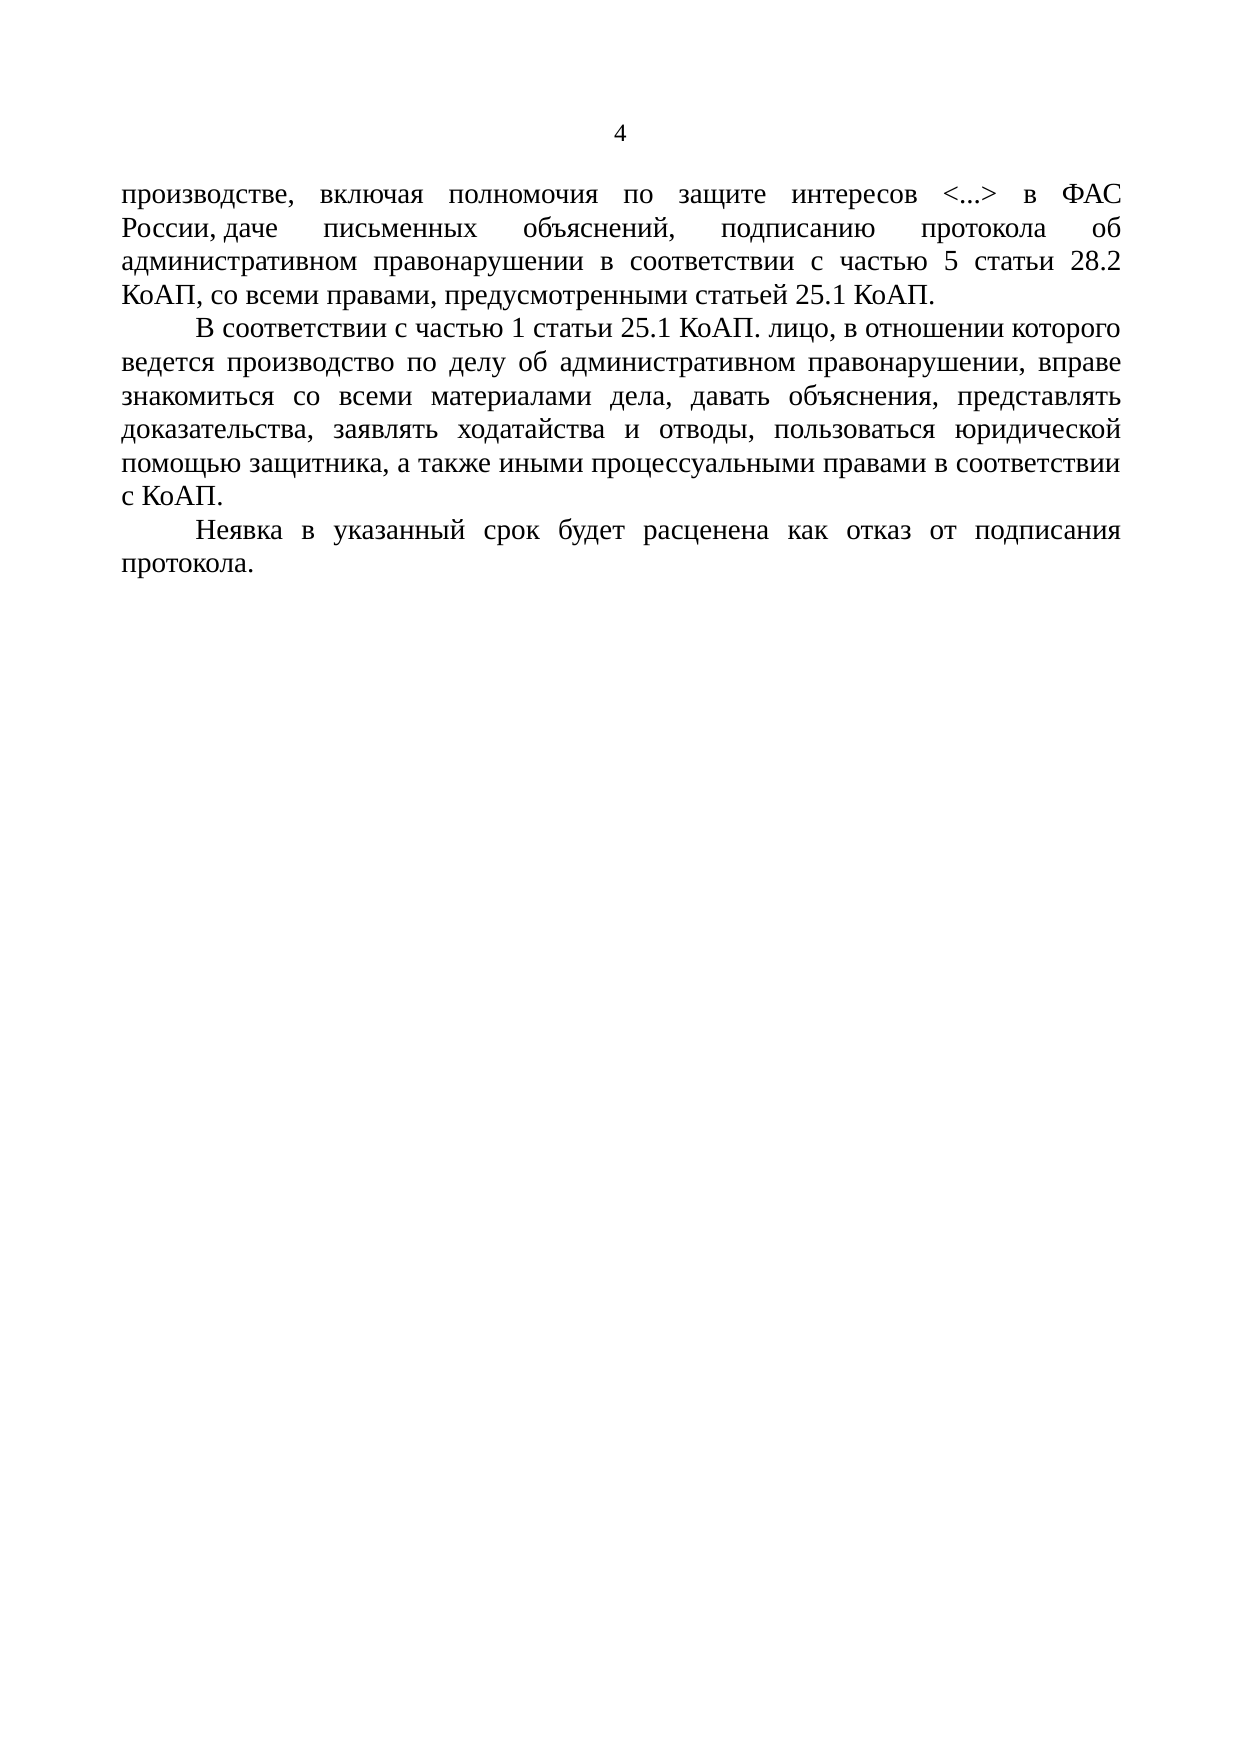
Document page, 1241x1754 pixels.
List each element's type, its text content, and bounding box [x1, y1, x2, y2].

text В соответствии с частью 1 статьи 25.1 КоАП. лицо, в отношении которого ведется производство по делу об административном правонарушении, вправе знакомиться со всеми материалами дела, давать объяснения, представлять доказательства, заявлять ходатайства и отводы, пользоваться юридической помощью защитника, а также иными процессуальными правами в соответствии с КоАП. [121, 311, 1122, 512]
text производстве, включая полномочия по защите интересов <...> в ФАС России, даче письменных объяснений, подписанию протокола об административном правонарушении в соответствии с частью 5 статьи 28.2 КоАП, со всеми правами, предусмотренными статьей 25.1 КоАП. [121, 176, 1122, 311]
table_header [118, 613, 738, 645]
text Неявка в указанный срок будет расценена как отказ от подписания протокола. [121, 512, 1122, 579]
table_header [739, 613, 1120, 645]
